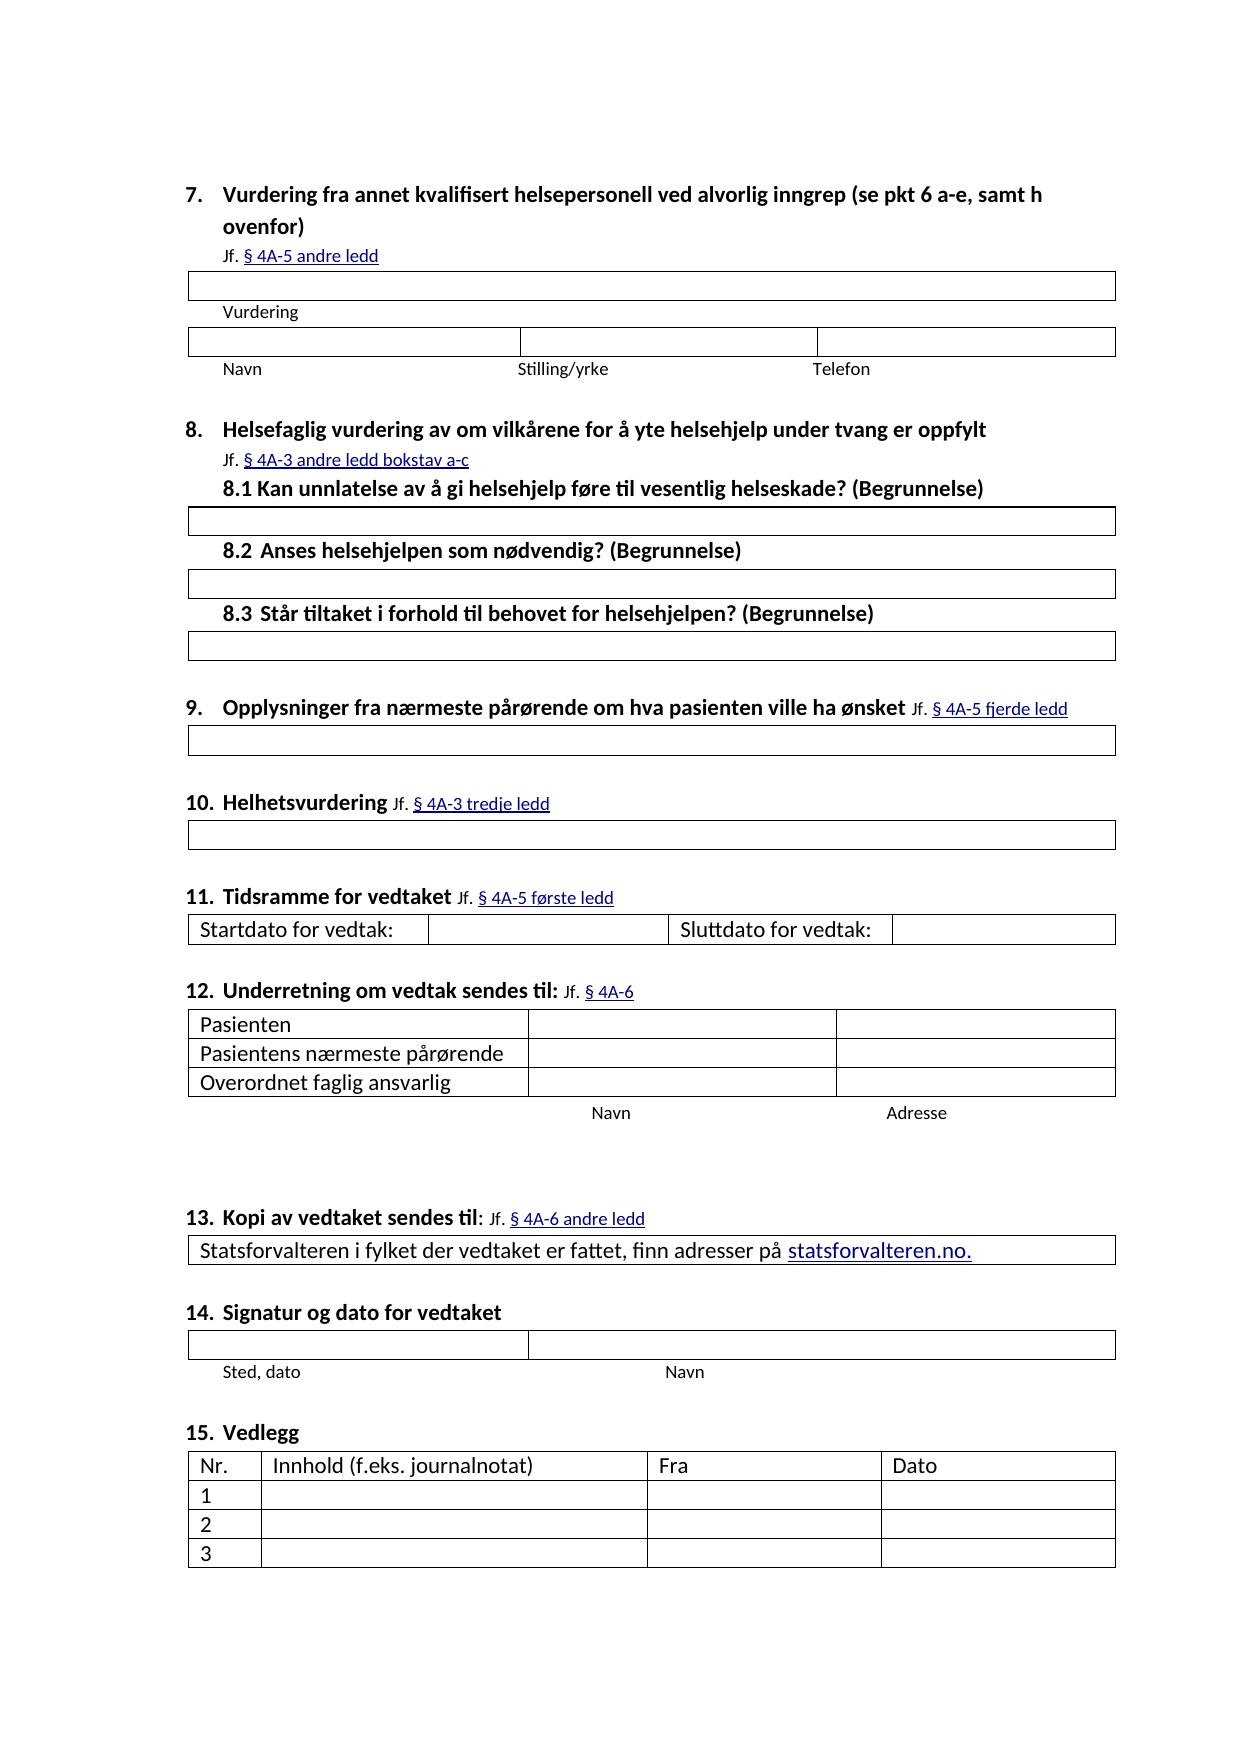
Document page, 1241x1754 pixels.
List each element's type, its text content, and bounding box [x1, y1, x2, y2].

list Vurdering fra annet kvalifisert helsepersonell ved alvorlig inngrep (se pkt 6 a-e, samt h ovenfor) [185, 180, 1093, 240]
table_header Dato [882, 1452, 1115, 1480]
table_header [529, 1010, 836, 1038]
table_cell [262, 1539, 647, 1567]
table_header Nr. [189, 1452, 261, 1480]
table_cell [837, 1068, 1115, 1096]
list 8.1 Kan unnlatelse av å gi helsehjelp føre til vesentlig helseskade? (Begrunnelse) [223, 474, 1093, 502]
table_header [189, 570, 1115, 598]
table_cell Overordnet faglig ansvarlig [189, 1068, 528, 1096]
list Sted, dato Navn [223, 1360, 1093, 1383]
table_cell Pasientens nærmeste pårørende [189, 1039, 528, 1067]
table_header [189, 726, 1115, 754]
list Vurdering [223, 301, 1093, 323]
table_cell [837, 1039, 1115, 1067]
list Vedlegg [185, 1418, 1093, 1446]
table_header Pasienten [189, 1010, 528, 1038]
table_header [521, 328, 817, 356]
table_cell [882, 1481, 1115, 1509]
table_cell 3 [189, 1539, 261, 1567]
table_header [189, 1331, 528, 1359]
table_header [189, 272, 1115, 299]
table_header [837, 1010, 1115, 1038]
table_header [189, 508, 1115, 535]
table_header [529, 1331, 1115, 1359]
table_header [429, 915, 668, 943]
table_cell [262, 1481, 647, 1509]
table_cell [882, 1510, 1115, 1538]
list Helsefaglig vurdering av om vilkårene for å yte helsehjelp under tvang er oppfylt [185, 416, 1093, 444]
list Står tiltaket i forhold til behovet for helsehjelpen? (Begrunnelse) [223, 599, 1093, 627]
list Navn Adresse [223, 1097, 1093, 1125]
table_header [818, 328, 1115, 356]
table_cell [262, 1510, 647, 1538]
table_cell [529, 1039, 836, 1067]
list Anses helsehjelpen som nødvendig? (Begrunnelse) [223, 536, 1093, 564]
list Tidsramme for vedtaket Jf. § 4A-5 første ledd [185, 882, 1093, 910]
table_header [189, 632, 1115, 660]
list Signatur og dato for vedtaket [185, 1298, 1093, 1326]
table_cell 1 [189, 1481, 261, 1509]
list Helhetsvurdering Jf. § 4A-3 tredje ledd [185, 788, 1093, 816]
table_cell [648, 1481, 881, 1509]
table_header Innhold (f.eks. journalnotat) [262, 1452, 647, 1480]
table_header Statsforvalteren i fylket der vedtaket er fattet, finn adresser på statsforvalteren.no. [189, 1236, 1115, 1264]
list Jf. § 4A-5 andre ledd [223, 244, 1093, 267]
table_header [189, 821, 1115, 849]
table_header Sluttdato for vedtak: [669, 915, 892, 943]
list Opplysninger fra nærmeste pårørende om hva pasienten ville ha ønsket Jf. § 4A-5 fjerde ledd [185, 693, 1093, 721]
table_header Fra [648, 1452, 881, 1480]
table_header [893, 915, 1115, 943]
list Navn Stilling/yrke Telefon [223, 357, 1093, 380]
list Jf. § 4A-3 andre ledd bokstav a-c [223, 448, 1093, 471]
table_cell [882, 1539, 1115, 1567]
table_header Startdato for vedtak: [189, 915, 428, 943]
table_cell 2 [189, 1510, 261, 1538]
table_cell [648, 1510, 881, 1538]
table_cell [529, 1068, 836, 1096]
table_cell [648, 1539, 881, 1567]
list Underretning om vedtak sendes til: Jf. § 4A-6 [185, 977, 1093, 1005]
table_header [189, 328, 520, 356]
list Kopi av vedtaket sendes til: Jf. § 4A-6 andre ledd [185, 1203, 1093, 1231]
